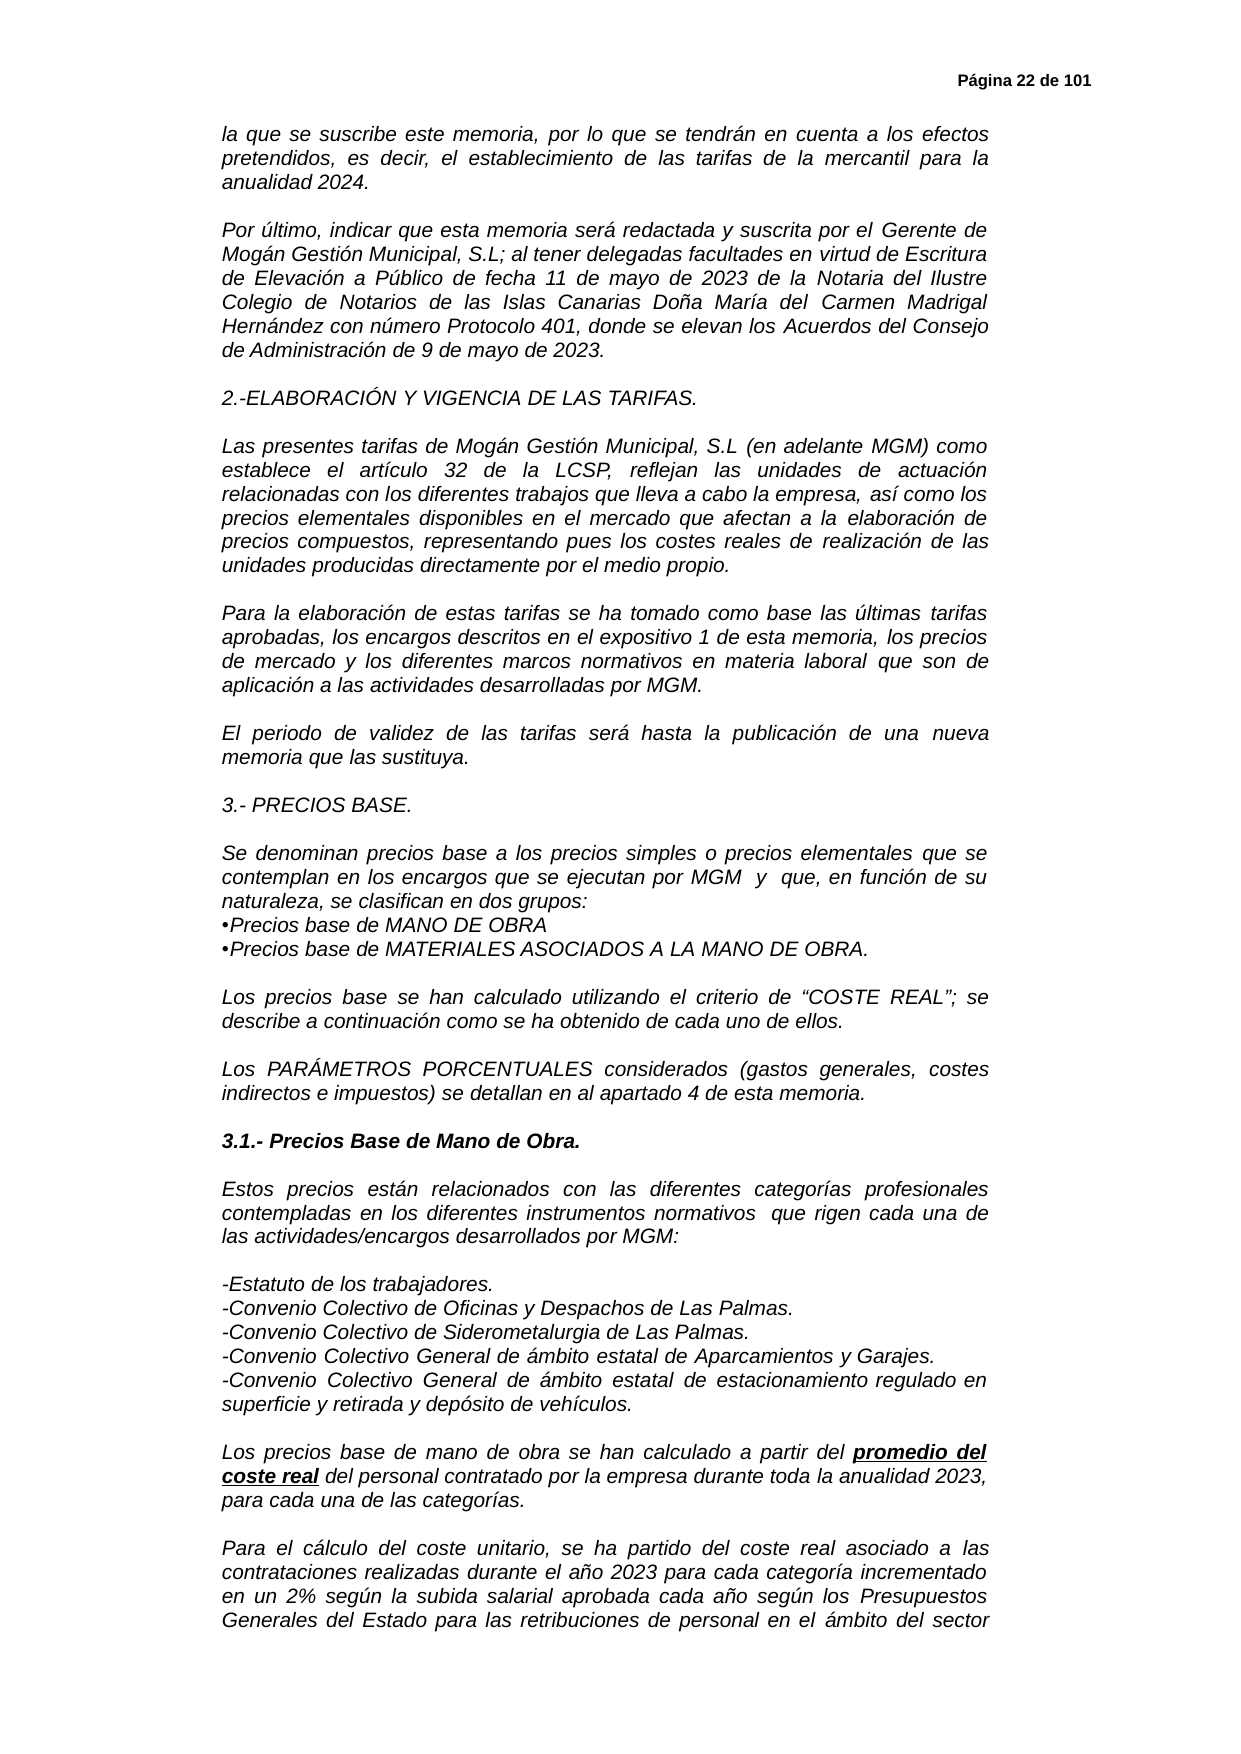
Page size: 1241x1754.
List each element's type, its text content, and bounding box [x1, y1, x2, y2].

text -Convenio Colectivo de Oficinas y Despachos de Las Palmas. [222, 1296, 989, 1320]
list Precios base de MATERIALES ASOCIADOS A LA MANO DE OBRA. [222, 937, 989, 961]
text Para la elaboración de estas tarifas se ha tomado como base las últimas tarifas aprobadas, los encargos descritos en el expositivo 1 de esta memoria, los precios de mercado y los diferentes marcos normativos en materia laboral que son de aplicación a las actividades desarrolladas por MGM. [222, 601, 989, 697]
text Las presentes tarifas de Mogán Gestión Municipal, S.L (en adelante MGM) como establece el artículo 32 de la LCSP, reflejan las unidades de actuación relacionadas con los diferentes trabajos que lleva a cabo la empresa, así como los precios elementales disponibles en el mercado que afectan a la elaboración de precios compuestos, representando pues los costes reales de realización de las unidades producidas directamente por el medio propio. [222, 433, 989, 577]
text la que se suscribe este memoria, por lo que se tendrán en cuenta a los efectos pretendidos, es decir, el establecimiento de las tarifas de la mercantil para la anualidad 2024. [222, 122, 989, 194]
text -Convenio Colectivo General de ámbito estatal de Aparcamientos y Garajes. [222, 1344, 989, 1368]
text Los precios base se han calculado utilizando el criterio de “COSTE REAL”; se describe a continuación como se ha obtenido de cada uno de ellos. [222, 985, 989, 1033]
text -Estatuto de los trabajadores. [222, 1272, 989, 1296]
list Precios base de MANO DE OBRA [222, 913, 989, 937]
text Los PARÁMETROS PORCENTUALES considerados (gastos generales, costes indirectos e impuestos) se detallan en al apartado 4 de esta memoria. [222, 1057, 989, 1104]
text -Convenio Colectivo General de ámbito estatal de estacionamiento regulado en superficie y retirada y depósito de vehículos. [222, 1368, 989, 1416]
subtitle 3.- PRECIOS BASE. [222, 793, 989, 817]
text El periodo de validez de las tarifas será hasta la publicación de una nueva memoria que las sustituya. [222, 721, 989, 769]
text Estos precios están relacionados con las diferentes categorías profesionales contempladas en los diferentes instrumentos normativos que rigen cada una de las actividades/encargos desarrollados por MGM: [222, 1176, 989, 1248]
text Para el cálculo del coste unitario, se ha partido del coste real asociado a las contrataciones realizadas durante el año 2023 para cada categoría incrementado en un 2% según la subida salarial aprobada cada año según los Presupuestos Generales del Estado para las retribuciones de personal en el ámbito del sector [222, 1536, 989, 1632]
subtitle 2.-ELABORACIÓN Y VIGENCIA DE LAS TARIFAS. [222, 386, 989, 409]
text Se denominan precios base a los precios simples o precios elementales que se contemplan en los encargos que se ejecutan por MGM y que, en función de su naturaleza, se clasifican en dos grupos: [222, 841, 989, 913]
text 3.1.- Precios Base de Mano de Obra. [222, 1128, 989, 1152]
text Por último, indicar que esta memoria será redactada y suscrita por el Gerente de Mogán Gestión Municipal, S.L; al tener delegadas facultades en virtud de Escritura de Elevación a Público de fecha 11 de mayo de 2023 de la Notaria del Ilustre Colegio de Notarios de las Islas Canarias Doña María del Carmen Madrigal Hernández con número Protocolo 401, donde se elevan los Acuerdos del Consejo de Administración de 9 de mayo de 2023. [222, 218, 989, 362]
text -Convenio Colectivo de Siderometalurgia de Las Palmas. [222, 1320, 989, 1344]
text Los precios base de mano de obra se han calculado a partir del promedio del coste real del personal contratado por la empresa durante toda la anualidad 2023, para cada una de las categorías. [222, 1440, 989, 1512]
